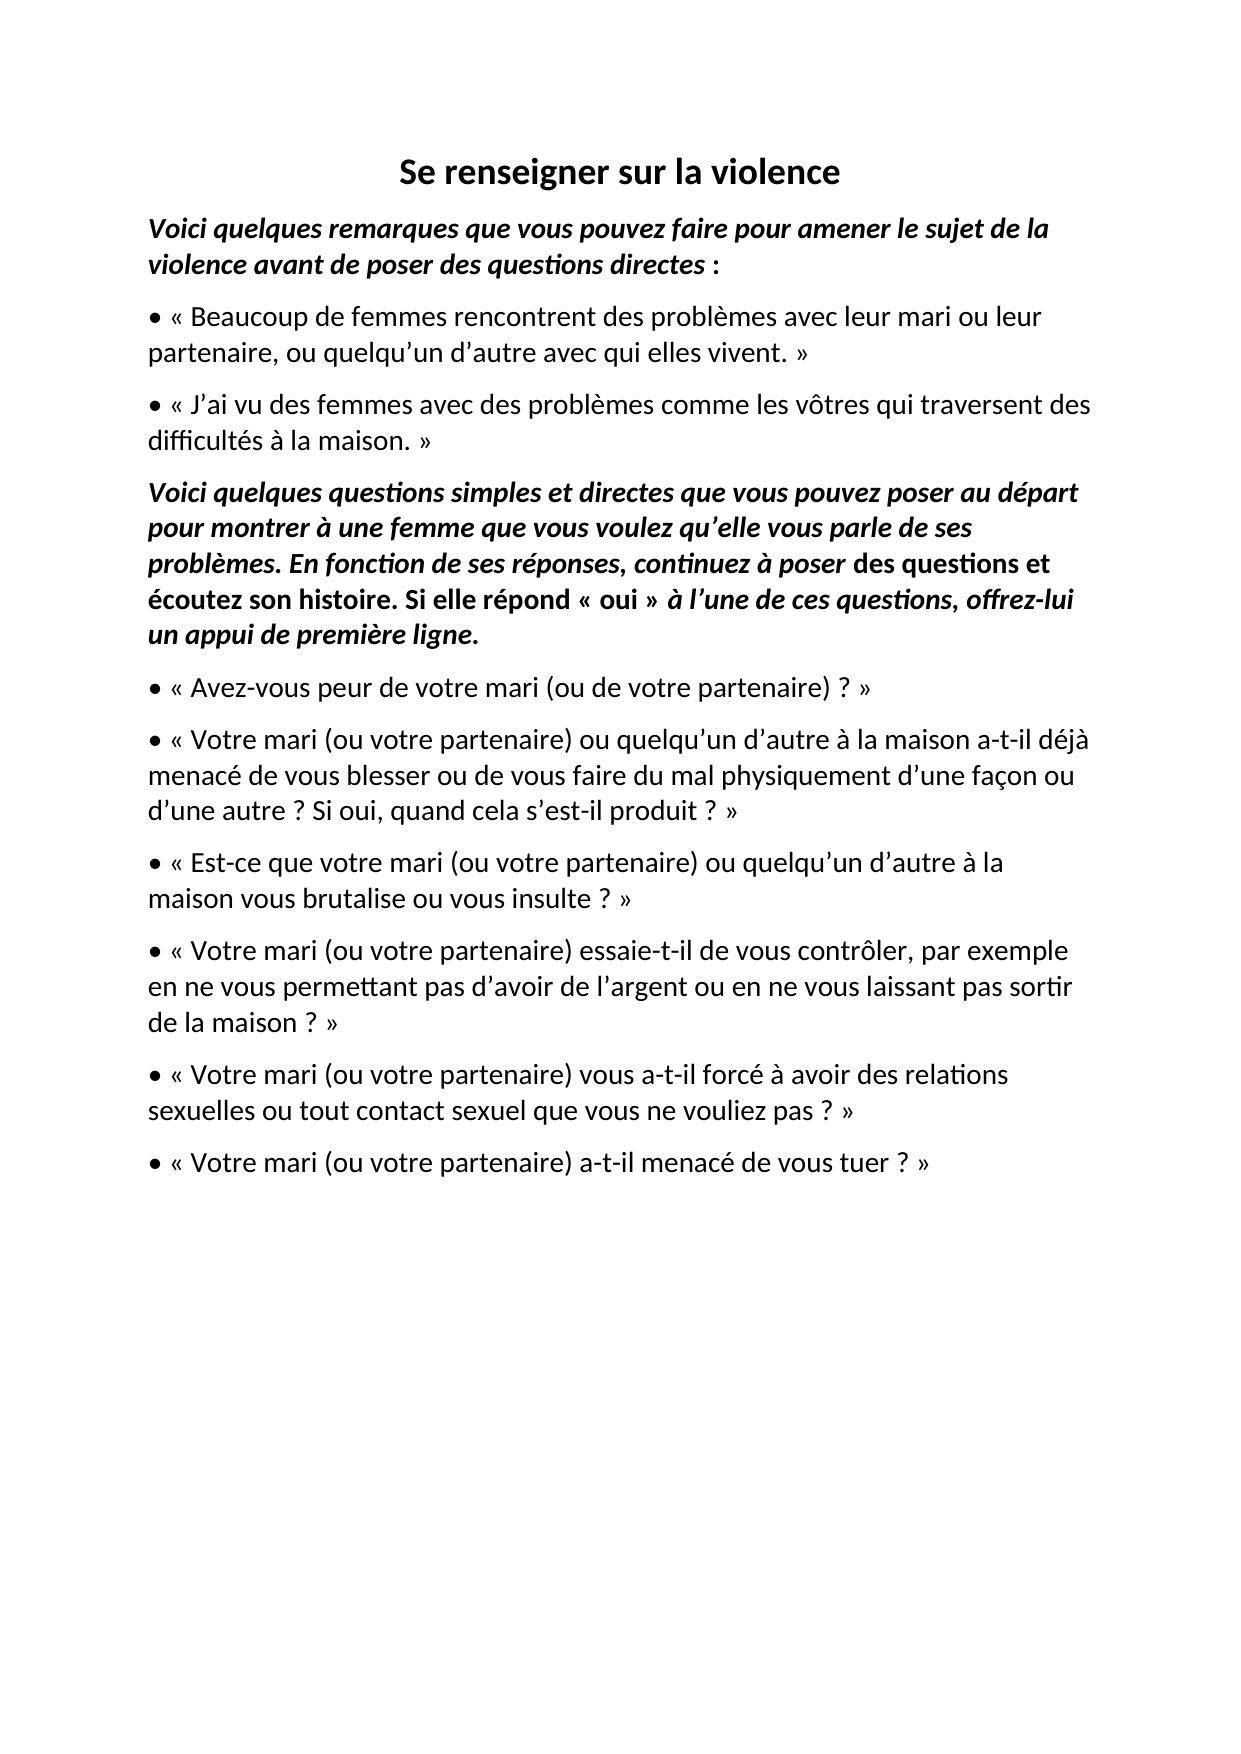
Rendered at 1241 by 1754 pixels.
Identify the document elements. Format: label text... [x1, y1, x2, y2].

text • « Votre mari (ou votre partenaire) essaie-t-il de vous contrôler, par exemple en ne vous permettant pas d’avoir de l’argent ou en ne vous laissant pas sortir de la maison ? » [148, 932, 1093, 1039]
text • « J’ai vu des femmes avec des problèmes comme les vôtres qui traversent des difficultés à la maison. » [148, 386, 1093, 457]
text • « Avez-vous peur de votre mari (ou de votre partenaire) ? » [148, 669, 1093, 704]
text Voici quelques questions simples et directes que vous pouvez poser au départ pour montrer à une femme que vous voulez qu’elle vous parle de ses problèmes. En fonction de ses réponses, continuez à poser des questions et écoutez son histoire. Si elle répond « oui » à l’une de ces questions, offrez-lui un appui de première ligne. [148, 474, 1093, 652]
text Se renseigner sur la violence [148, 148, 1093, 193]
text • « Votre mari (ou votre partenaire) ou quelqu’un d’autre à la maison a-t-il déjà menacé de vous blesser ou de vous faire du mal physiquement d’une façon ou d’une autre ? Si oui, quand cela s’est-il produit ? » [148, 721, 1093, 828]
text • « Votre mari (ou votre partenaire) a-t-il menacé de vous tuer ? » [148, 1144, 1093, 1179]
text Voici quelques remarques que vous pouvez faire pour amener le sujet de la violence avant de poser des questions directes : [148, 210, 1093, 281]
text • « Votre mari (ou votre partenaire) vous a-t-il forcé à avoir des relations sexuelles ou tout contact sexuel que vous ne vouliez pas ? » [148, 1056, 1093, 1127]
text • « Beaucoup de femmes rencontrent des problèmes avec leur mari ou leur partenaire, ou quelqu’un d’autre avec qui elles vivent. » [148, 298, 1093, 369]
text • « Est-ce que votre mari (ou votre partenaire) ou quelqu’un d’autre à la maison vous brutalise ou vous insulte ? » [148, 844, 1093, 916]
